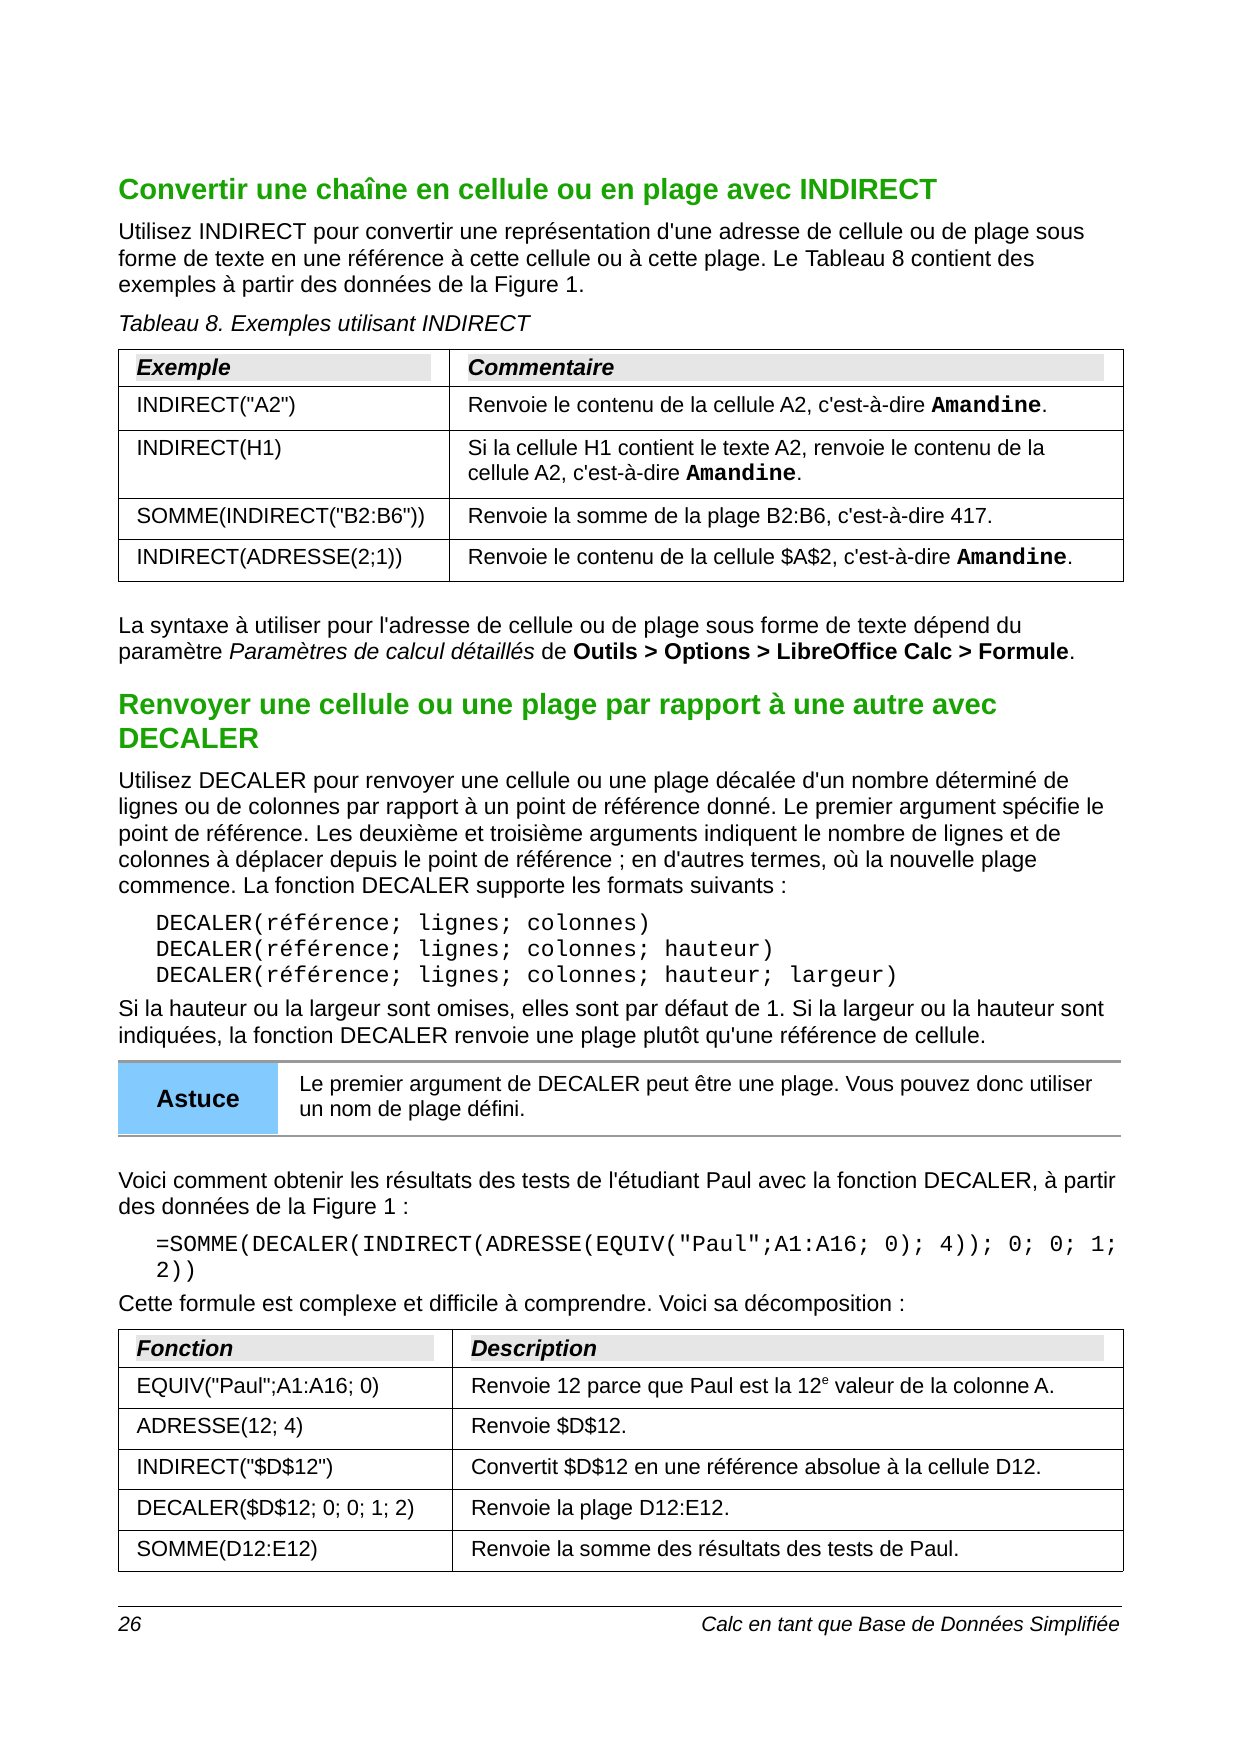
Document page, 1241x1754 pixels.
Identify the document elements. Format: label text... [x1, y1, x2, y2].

table_cell Renvoie $D$12. [453, 1409, 1123, 1448]
text Voici comment obtenir les résultats des tests de l'étudiant Paul avec la fonction DECALER, à partir des données de la Figure 1 : [118, 1167, 1122, 1219]
table_cell Renvoie le contenu de la cellule $A$2, c'est-à-dire Amandine. [450, 540, 1123, 581]
table_header Fonction [119, 1330, 452, 1367]
text DECALER(référence; lignes; colonnes; hauteur) [156, 937, 1122, 963]
table_cell ADRESSE(12; 4) [119, 1409, 452, 1448]
text Si la hauteur ou la largeur sont omises, elles sont par défaut de 1. Si la largeur ou la hauteur sont indiquées, la fonction DECALER renvoie une plage plutôt qu'une référence de cellule. [118, 995, 1122, 1048]
table_cell INDIRECT(ADRESSE(2;1)) [119, 540, 449, 581]
text Cette formule est complexe et difficile à comprendre. Voici sa décomposition : [118, 1290, 1122, 1316]
text La syntaxe à utiliser pour l'adresse de cellule ou de plage sous forme de texte dépend du paramètre Paramètres de calcul détaillés de Outils > Options > LibreOffice Calc > Formule. [118, 612, 1122, 664]
text Utilisez DECALER pour renvoyer une cellule ou une plage décalée d'un nombre déterminé de lignes ou de colonnes par rapport à un point de référence donné. Le premier argument spécifie le point de référence. Les deuxième et troisième arguments indiquent le nombre de lignes et de colonnes à déplacer depuis le point de référence ; en d'autres termes, où la nouvelle plage commence. La fonction DECALER supporte les formats suivants : [118, 767, 1122, 899]
subtitle Renvoyer une cellule ou une plage par rapport à une autre avec DECALER [118, 687, 1122, 754]
text DECALER(référence; lignes; colonnes; hauteur; largeur) [156, 963, 1122, 989]
text =SOMME(DECALER(INDIRECT(ADRESSE(EQUIV("Paul";A1:A16; 0); 4)); 0; 0; 1; 2)) [156, 1232, 1122, 1284]
table_cell Si la cellule H1 contient le texte A2, renvoie le contenu de la cellule A2, c'est-à-dire Amandine. [450, 431, 1123, 498]
table_cell EQUIV("Paul";A1:A16; 0) [119, 1368, 452, 1408]
table_cell INDIRECT(H1) [119, 431, 449, 498]
table_header Exemple [119, 350, 449, 386]
table_header Astuce [118, 1063, 278, 1134]
table_cell Renvoie la plage D12:E12. [453, 1490, 1123, 1530]
text Tableau 8. Exemples utilisant INDIRECT [118, 310, 1122, 336]
table_cell Renvoie la somme de la plage B2:B6, c'est-à-dire 417. [450, 499, 1123, 538]
text Utilisez INDIRECT pour convertir une représentation d'une adresse de cellule ou de plage sous forme de texte en une référence à cette cellule ou à cette plage. Le Tableau 8 contient des exemples à partir des données de la Figure 1. [118, 218, 1122, 297]
table_header Description [453, 1330, 1123, 1367]
table_cell INDIRECT("$D$12") [119, 1450, 452, 1489]
subtitle Convertir une chaîne en cellule ou en plage avec INDIRECT [118, 172, 1122, 206]
table_header Commentaire [450, 350, 1123, 386]
text DECALER(référence; lignes; colonnes) [156, 911, 1122, 937]
table_header Le premier argument de DECALER peut être une plage. Vous pouvez donc utiliser un nom de plage défini. [278, 1063, 1121, 1134]
table_cell SOMME(D12:E12) [119, 1531, 452, 1571]
table_cell DECALER($D$12; 0; 0; 1; 2) [119, 1490, 452, 1530]
table_cell Convertit $D$12 en une référence absolue à la cellule D12. [453, 1450, 1123, 1489]
table_cell SOMME(INDIRECT("B2:B6")) [119, 499, 449, 538]
table_cell Renvoie le contenu de la cellule A2, c'est-à-dire Amandine. [450, 387, 1123, 429]
table_cell Renvoie la somme des résultats des tests de Paul. [453, 1531, 1123, 1571]
table_cell INDIRECT("A2") [119, 387, 449, 429]
table_cell Renvoie 12 parce que Paul est la 12e valeur de la colonne A. [453, 1368, 1123, 1408]
